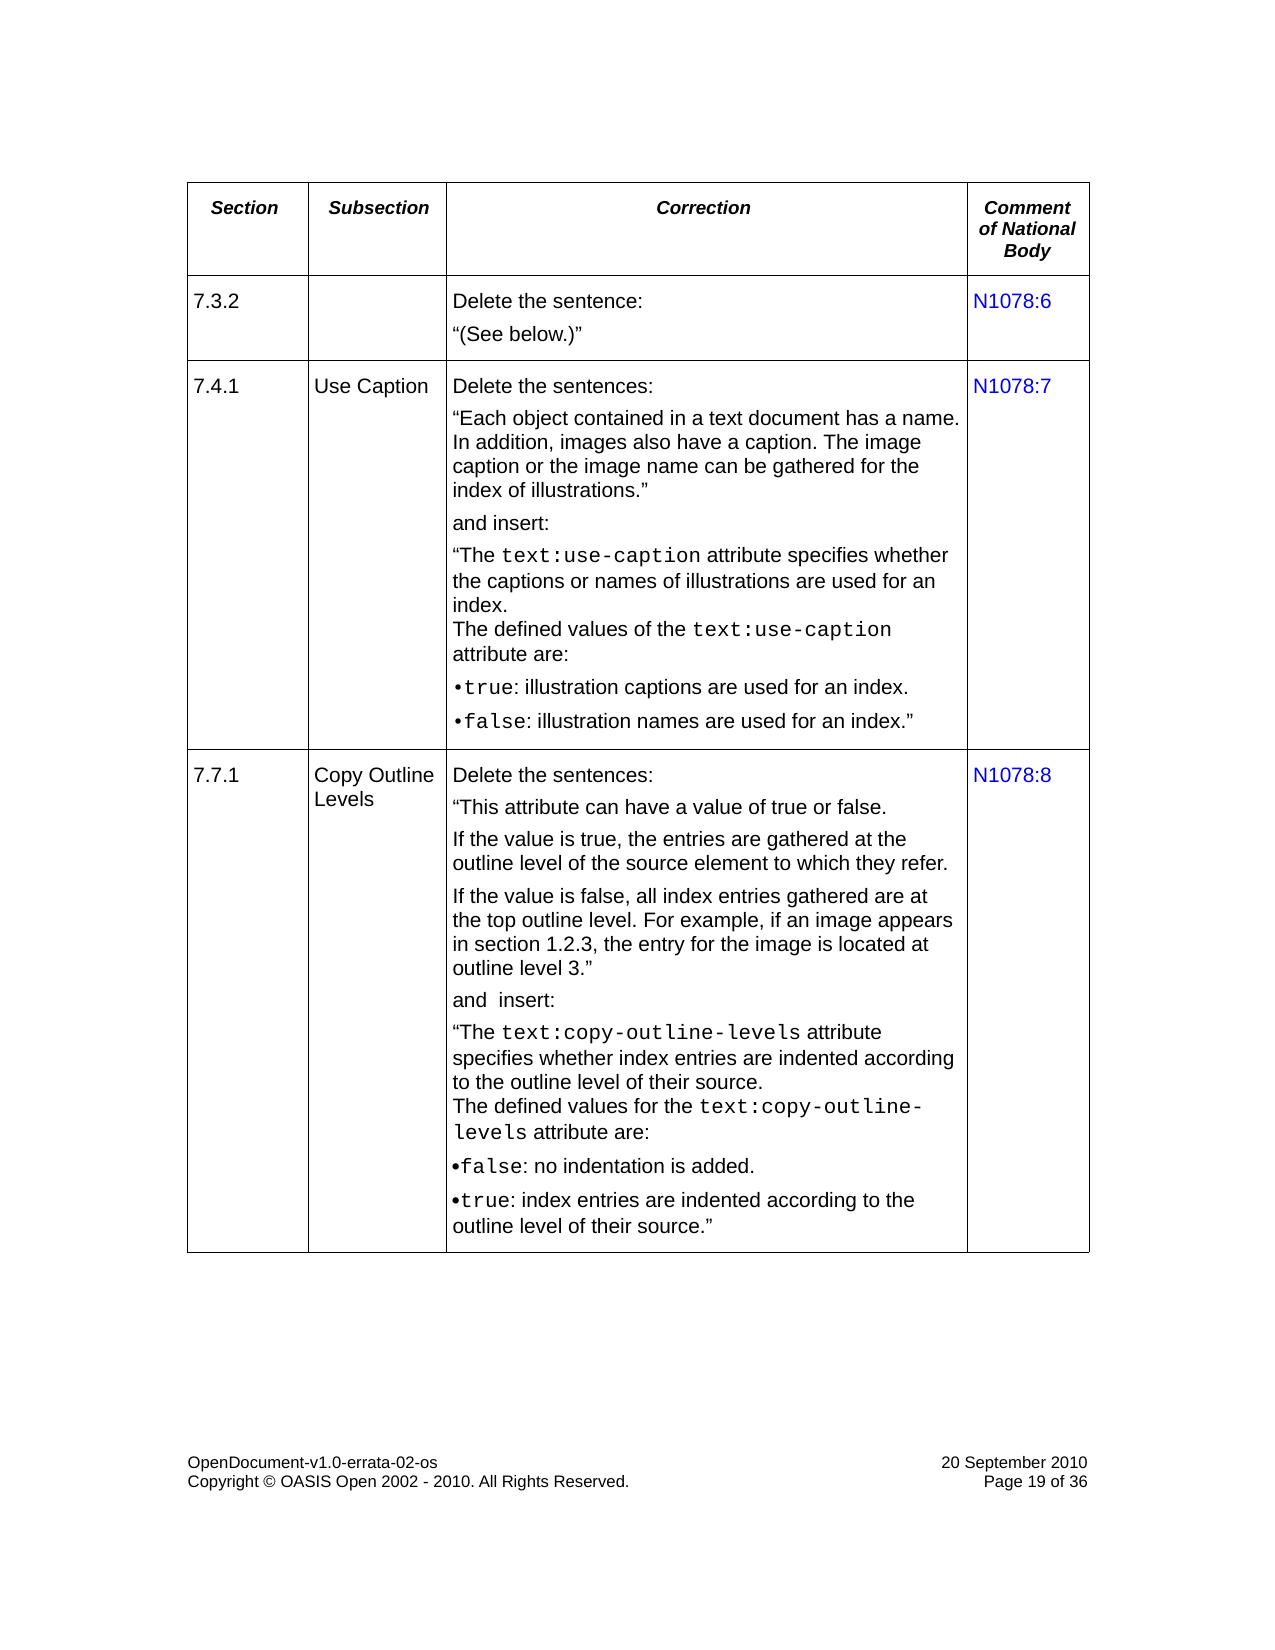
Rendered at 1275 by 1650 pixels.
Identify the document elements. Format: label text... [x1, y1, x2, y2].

table_cell Delete the sentences: “This attribute can have a value of true or false. If the value is true, the entries are gathered at the outline level of the source element to which they refer. If the value is false, all index entries gathered are at the top outline level. For example, if an image appears in section 1.2.3, the entry for the image is located at outline level 3.” and insert: “The text:copy-outline-levels attribute specifies whether index entries are indented according to the outline level of their source. The defined values for the text:copy-outline-levels attribute are: false: no indentation is added. true: index entries are indented according to the outline level of their source.” [447, 750, 967, 1252]
table_cell Delete the sentence: “(See below.)” [447, 276, 967, 360]
table_cell N1078:6 [968, 276, 1089, 360]
table_cell [309, 276, 446, 360]
table_cell N1078:8 [968, 750, 1089, 1252]
table_header Subsection [309, 183, 446, 275]
table_cell Delete the sentences: “Each object contained in a text document has a name. In addition, images also have a caption. The image caption or the image name can be gathered for the index of illustrations.” and insert: “The text:use-caption attribute specifies whether the captions or names of illustrations are used for an index. The defined values of the text:use-caption attribute are: true: illustration captions are used for an index. false: illustration names are used for an index.” [447, 361, 967, 748]
table_header Comment of National Body [968, 183, 1089, 275]
table_cell N1078:7 [968, 361, 1089, 748]
table_cell 7.7.1 [188, 750, 308, 1252]
table_cell Use Caption [309, 361, 446, 748]
table_header Correction [447, 183, 967, 275]
table_cell 7.4.1 [188, 361, 308, 748]
table_cell Copy Outline Levels [309, 750, 446, 1252]
table_header Section [188, 183, 308, 275]
table_cell 7.3.2 [188, 276, 308, 360]
